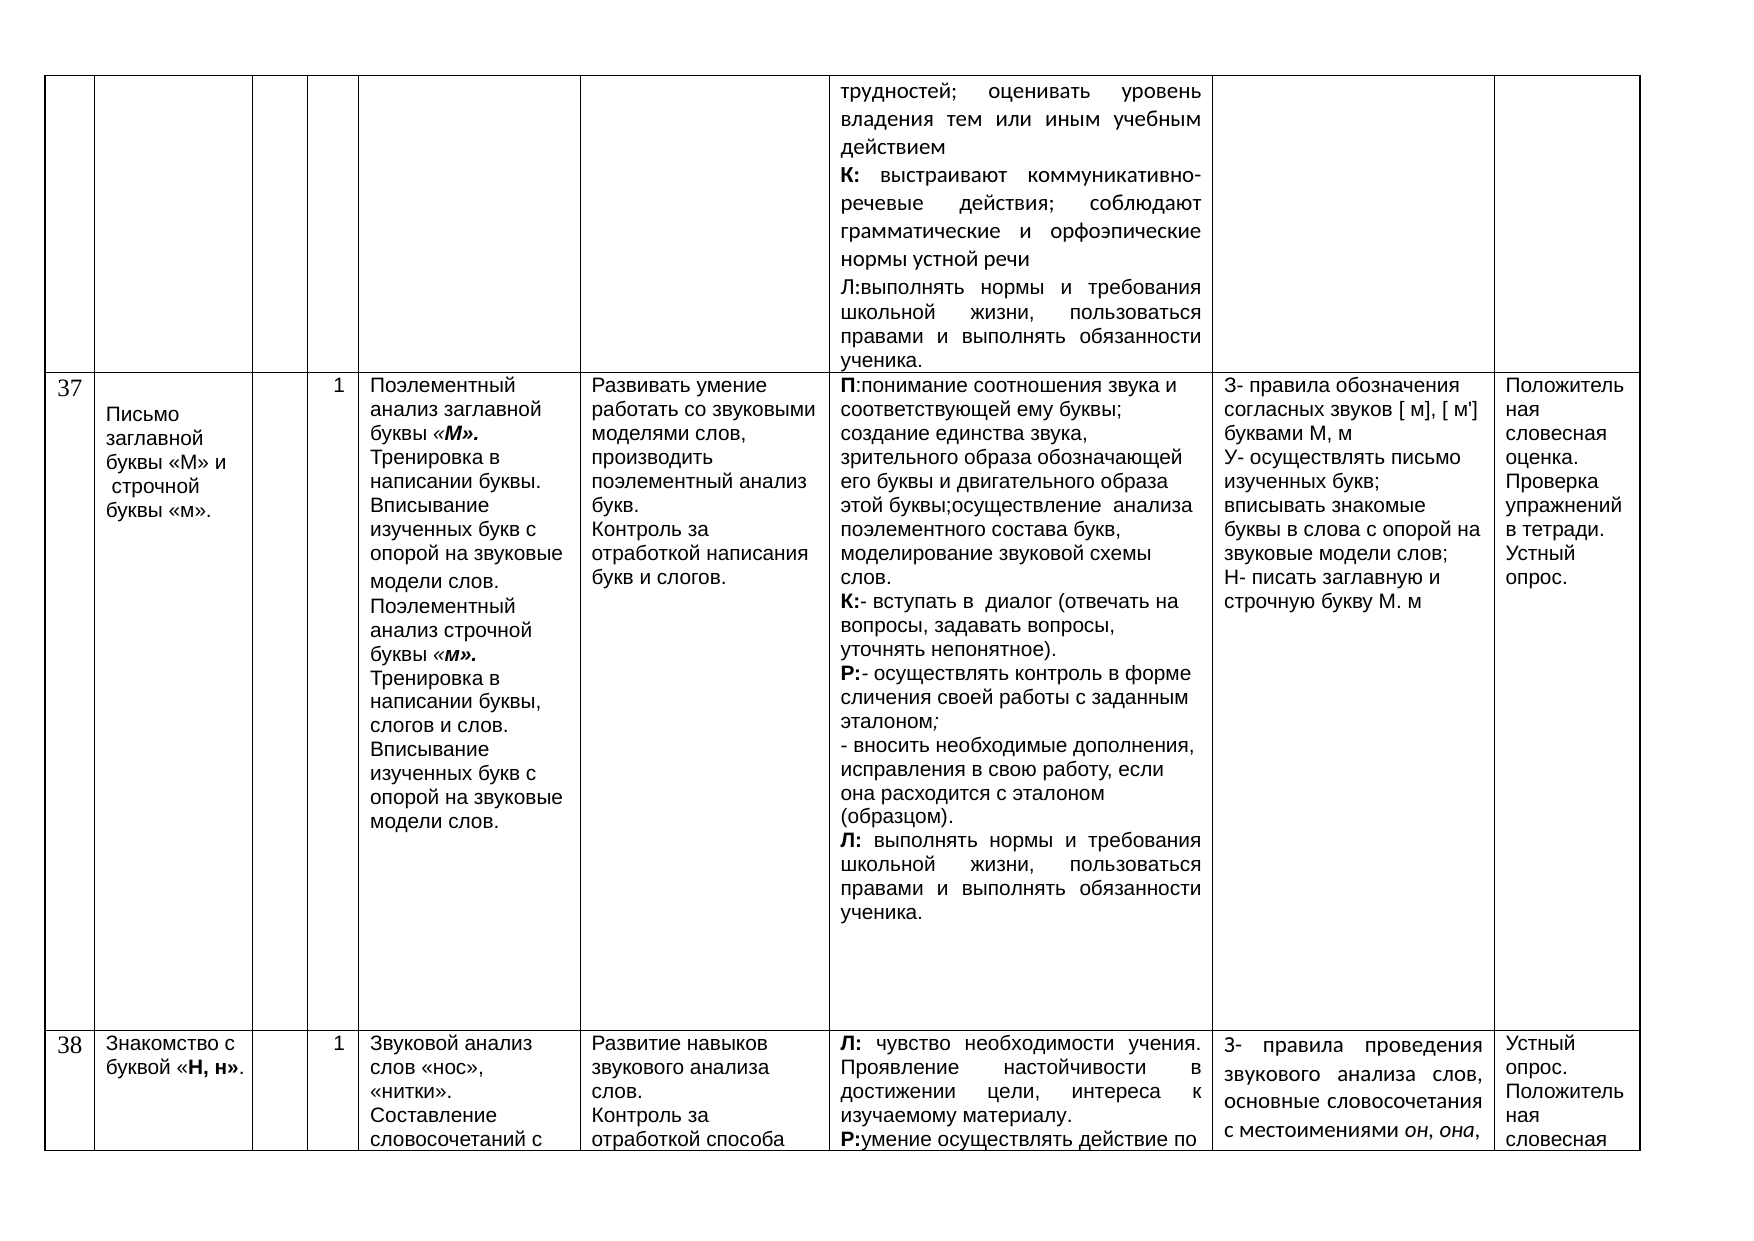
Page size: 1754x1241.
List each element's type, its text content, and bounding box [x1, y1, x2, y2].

table_cell [1213, 76, 1494, 372]
table_cell трудностей; оценивать уровень владения тем или иным учебным действием К: выстраивают коммуникативно- речевые действия; соблюдают грамматические и орфоэпические нормы устной речи Л:выполнять нормы и требования школьной жизни, пользоваться правами и выполнять обязанности ученика. [830, 76, 1212, 372]
table_cell [308, 76, 358, 372]
table_cell Звуковой анализ слов «нос», «нитки». Составление словосочетаний с [359, 1031, 580, 1150]
table_cell [253, 373, 307, 1029]
table_cell [359, 76, 580, 372]
table_cell Положительная словесная оценка. Проверка упражнений в тетради. Устный опрос. [1495, 373, 1639, 1029]
table_cell [95, 76, 252, 372]
table_cell Л: чувство необходимости учения. Проявление настойчивости в достижении цели, интереса к изучаемому материалу. Р:умение осуществлять действие по [830, 1031, 1212, 1150]
table_cell 1 [308, 1031, 358, 1150]
table_cell П:понимание соотношения звука и соответствующей ему буквы; создание единства звука, зрительного образа обозначающей его буквы и двигательного образа этой буквы;осуществление анализа поэлементного состава букв, моделирование звуковой схемы слов. К:- вступать в диалог (отвечать на вопросы, задавать вопросы, уточнять непонятное). Р:- осуществлять контроль в форме сличения своей работы с заданным эталоном; - вносить необходимые дополнения, исправления в свою работу, если она расходится с эталоном (образцом). Л: выполнять нормы и требования школьной жизни, пользоваться правами и выполнять обязанности ученика. [830, 373, 1212, 1029]
table_cell 1 [308, 373, 358, 1029]
table_cell З- правила проведения звукового анализа слов, основные словосочетания с местоимениями он, она, [1213, 1031, 1494, 1150]
table_cell З- правила обозначения согласных звуков [ м], [ м'] буквами М, м У- осуществлять письмо изученных букв; вписывать знакомые буквы в слова с опорой на звуковые модели слов; Н- писать заглавную и строчную букву М. м [1213, 373, 1494, 1029]
table_cell [253, 1031, 307, 1150]
table_cell [1495, 76, 1639, 372]
table_cell 38 [46, 1031, 94, 1150]
table_cell Развитие навыков звукового анализа слов. Контроль за отработкой способа [581, 1031, 829, 1150]
table_cell Поэлементный анализ заглавной буквы «М». Тренировка в написании буквы. Вписывание изученных букв с опорой на звуковые модели слов. Поэлементный анализ строчной буквы «м». Тренировка в написании буквы, слогов и слов. Вписывание изученных букв с опорой на звуковые модели слов. [359, 373, 580, 1029]
table_cell [46, 76, 94, 372]
table_cell 37 [46, 373, 94, 1029]
table_cell Письмо заглавной буквы «М» и строчной буквы «м». [95, 373, 252, 1029]
table_cell Знакомство с буквой «Н, н». [95, 1031, 252, 1150]
table_cell Устный опрос. Положительная словесная [1495, 1031, 1639, 1150]
table_cell Развивать умение работать со звуковыми моделями слов, производить поэлементный анализ букв. Контроль за отработкой написания букв и слогов. [581, 373, 829, 1029]
table_cell [581, 76, 829, 372]
table_cell [253, 76, 307, 372]
